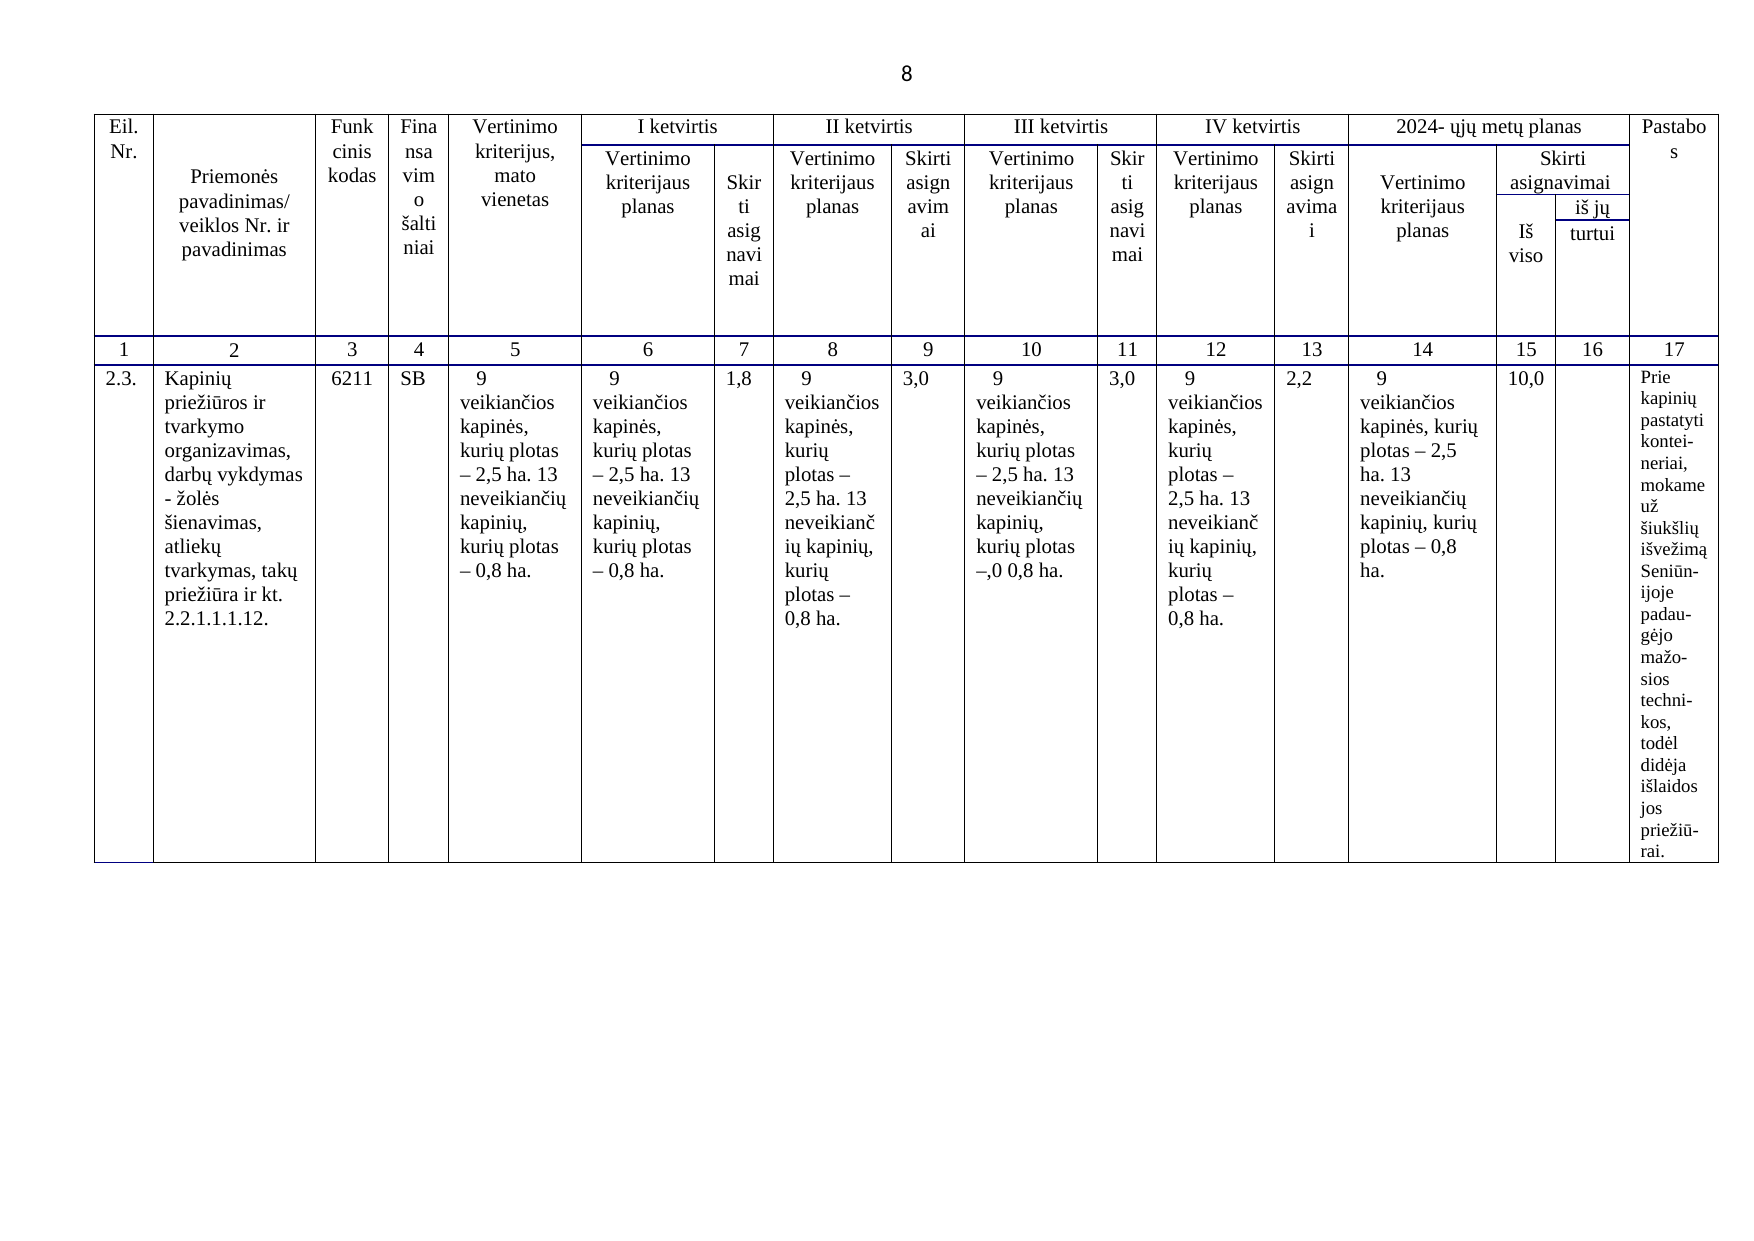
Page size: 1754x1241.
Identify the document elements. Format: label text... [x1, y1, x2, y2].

table_cell Iš viso [1497, 195, 1555, 335]
table_cell Skirti asignavimai [1497, 146, 1629, 194]
table_cell 8 [774, 337, 891, 364]
table_cell 5 [449, 337, 581, 364]
table_cell Skirti asignavimai [1098, 146, 1156, 335]
table_cell 1 [95, 337, 153, 364]
table_cell 3 [316, 337, 388, 364]
table_cell 1,8 [715, 366, 773, 862]
table_header Funkcinis kodas [316, 115, 388, 335]
table_cell 6 [582, 337, 714, 364]
table_cell Vertinimo kriterijaus planas [965, 146, 1097, 335]
table_cell 11 [1098, 337, 1156, 364]
table_cell 9 veikiančios kapinės, kurių plotas – 2,5 ha. 13 neveikiančių kapinių, kurių plotas –,0 0,8 ha. [965, 366, 1097, 862]
table_cell 10 [965, 337, 1097, 364]
table_cell 16 [1556, 337, 1629, 364]
table_cell [1556, 366, 1629, 862]
table_cell 15 [1497, 337, 1555, 364]
table_cell 4 [389, 337, 448, 364]
table_header Pastabos [1630, 115, 1718, 335]
table_cell 17 [1630, 337, 1718, 364]
table_cell Kapinių priežiūros ir tvarkymo organizavimas, darbų vykdymas - žolės šienavimas, atliekų tvarkymas, takų priežiūra ir kt. 2.2.1.1.1.12. [154, 366, 315, 862]
table_header IV ketvirtis [1157, 115, 1348, 144]
table_header III ketvirtis [965, 115, 1156, 144]
table_cell 13 [1275, 337, 1348, 364]
table_header Priemonės pavadinimas/ veiklos Nr. ir pavadinimas [154, 115, 315, 335]
table_cell iš jų [1556, 195, 1629, 219]
table_cell 9 veikiančios kapinės, kurių plotas – 2,5 ha. 13 neveikiančių kapinių, kurių plotas – 0,8 ha. [1349, 366, 1496, 862]
table_cell Vertinimo kriterijaus planas [1157, 146, 1274, 335]
table_cell Prie kapinių pastatyti kontei-neriai, mokame už šiukšlių išvežimą Seniūn-ijoje padau-gėjo mažo-sios techni-kos, todėl didėja išlaidos jos priežiū-rai. [1630, 366, 1718, 862]
table_cell 2.3. [95, 366, 153, 862]
table_header Eil. Nr. [95, 115, 153, 335]
table_cell SB [389, 366, 448, 862]
table_cell 2 [154, 337, 315, 364]
table_cell 7 [715, 337, 773, 364]
table_cell turtui [1556, 221, 1629, 335]
table_cell 3,0 [892, 366, 964, 862]
table_header 2024- ųjų metų planas [1349, 115, 1629, 144]
table_cell 12 [1157, 337, 1274, 364]
table_cell Vertinimo kriterijaus planas [1349, 146, 1496, 335]
table_cell Skirti asignavimai [1275, 146, 1348, 335]
table_cell 9 [892, 337, 964, 364]
table_header Vertinimo kriterijus, mato vienetas [449, 115, 581, 335]
table_cell 9 veikiančios kapinės, kurių plotas – 2,5 ha. 13 neveikiančių kapinių, kurių plotas – 0,8 ha. [774, 366, 891, 862]
table_cell 9 veikiančios kapinės, kurių plotas – 2,5 ha. 13 neveikiančių kapinių, kurių plotas – 0,8 ha. [449, 366, 581, 862]
table_cell Vertinimo kriterijaus planas [774, 146, 891, 335]
table_cell Vertinimo kriterijaus planas [582, 146, 714, 335]
table_cell Skirti asignavimai [715, 146, 773, 335]
table_cell 10,0 [1497, 366, 1555, 862]
table_cell 9 veikiančios kapinės, kurių plotas – 2,5 ha. 13 neveikiančių kapinių, kurių plotas – 0,8 ha. [1157, 366, 1274, 862]
table_cell 6211 [316, 366, 388, 862]
table_cell 14 [1349, 337, 1496, 364]
table_header II ketvirtis [774, 115, 964, 144]
table_cell Skirti asignavimai [892, 146, 964, 335]
table_cell 9 veikiančios kapinės, kurių plotas – 2,5 ha. 13 neveikiančių kapinių, kurių plotas – 0,8 ha. [582, 366, 714, 862]
table_header Finansavimo šaltiniai [389, 115, 448, 335]
table_header I ketvirtis [582, 115, 773, 144]
table_cell 3,0 [1098, 366, 1156, 862]
table_cell 2,2 [1275, 366, 1348, 862]
